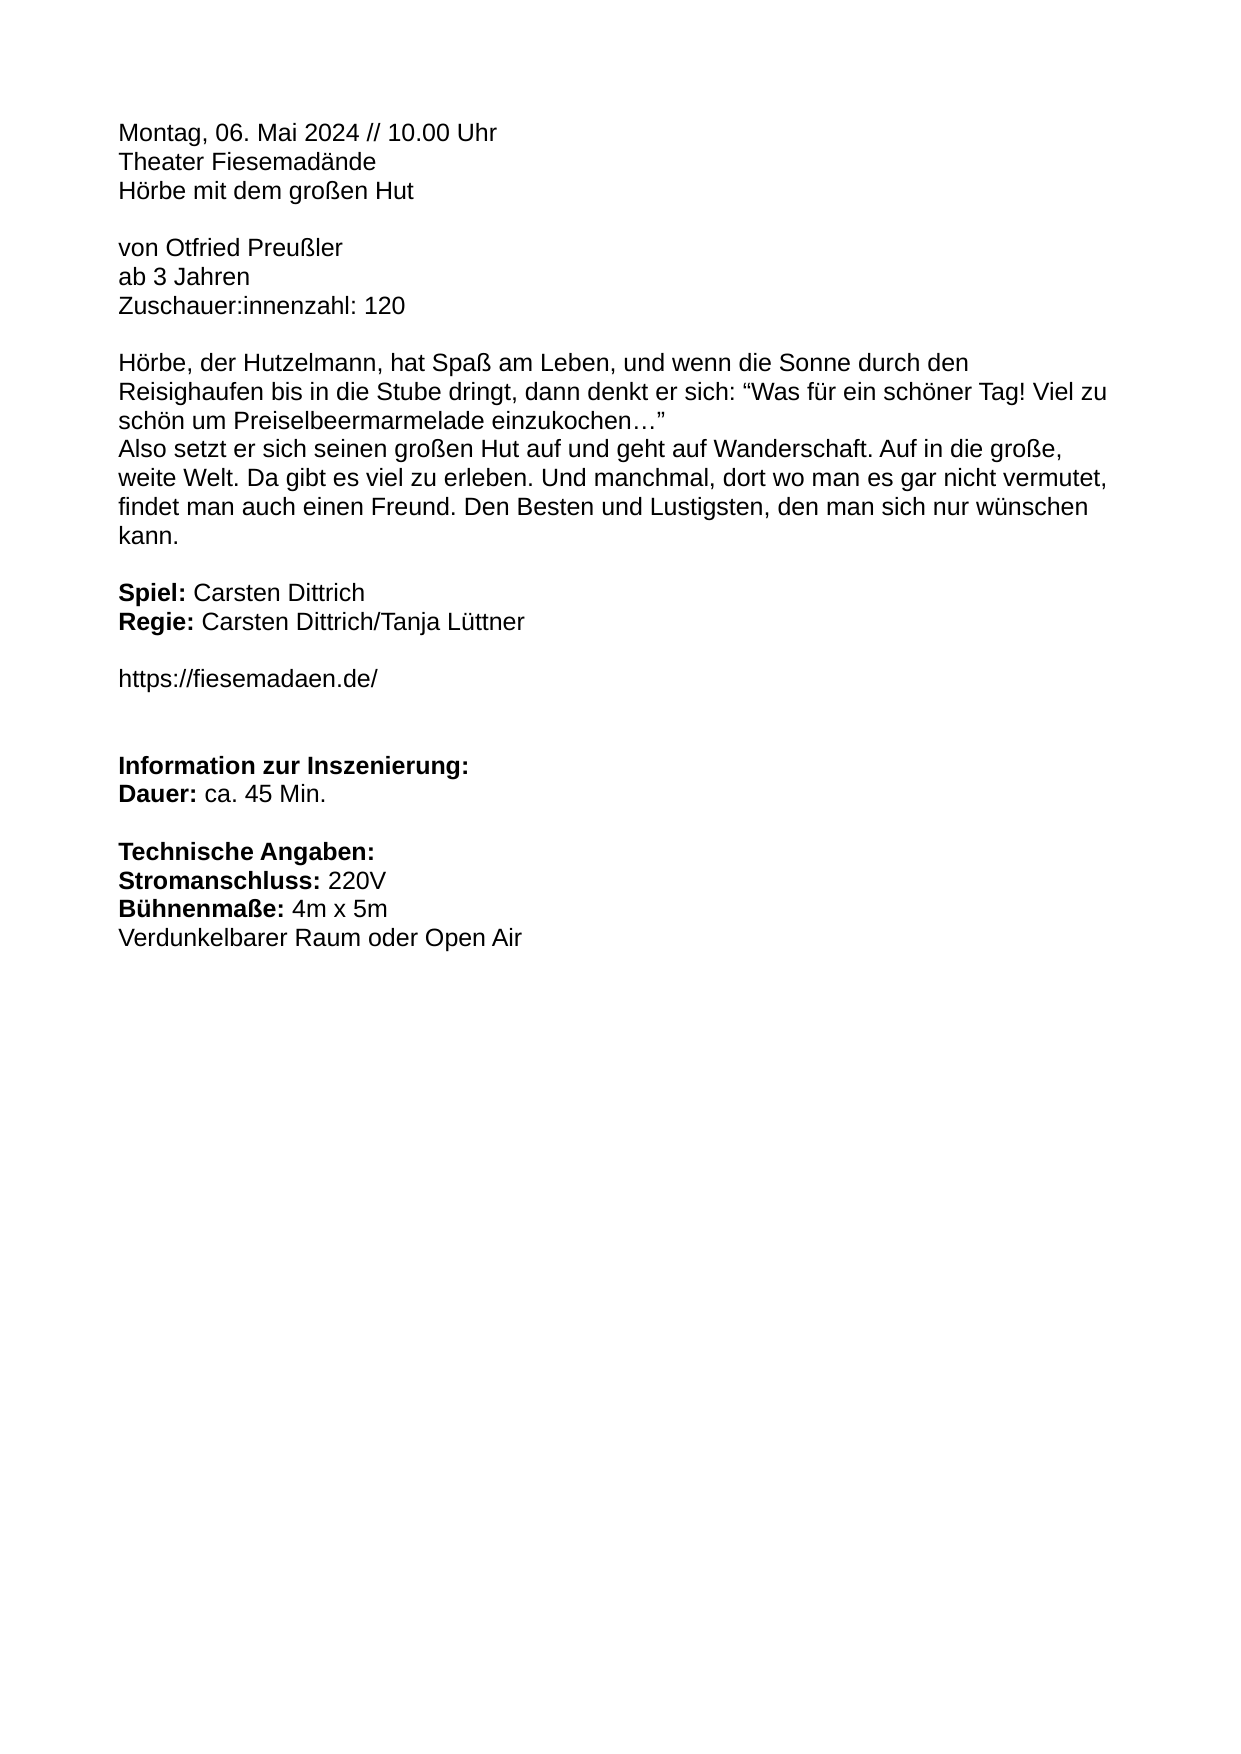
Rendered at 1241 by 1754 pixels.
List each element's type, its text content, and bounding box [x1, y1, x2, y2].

text https://fiesemadaen.de/ [118, 664, 1122, 693]
text Hörbe, der Hutzelmann, hat Spaß am Leben, und wenn die Sonne durch den Reisighaufen bis in die Stube dringt, dann denkt er sich: “Was für ein schöner Tag! Viel zu schön um Preiselbeermarmelade einzukochen…” [118, 319, 1122, 434]
text Spiel: Carsten Dittrich Regie: Carsten Dittrich/Tanja Lüttner [118, 549, 1122, 636]
text Hörbe mit dem großen Hut [118, 176, 1122, 204]
text Montag, 06. Mai 2024 // 10.00 Uhr [118, 118, 1122, 147]
text Zuschauer:innenzahl: 120 [118, 291, 1122, 319]
text Theater Fiesemadände [118, 147, 1122, 176]
text Information zur Inszenierung: Dauer: ca. 45 Min. Technische Angaben: Stromanschluss: 220V Bühnenmaße: 4m x 5m Verdunkelbarer Raum oder Open Air [118, 751, 1122, 952]
text ab 3 Jahren [118, 262, 1122, 291]
text Also setzt er sich seinen großen Hut auf und geht auf Wanderschaft. Auf in die große, weite Welt. Da gibt es viel zu erleben. Und manchmal, dort wo man es gar nicht vermutet, findet man auch einen Freund. Den Besten und Lustigsten, den man sich nur wünschen kann. [118, 434, 1122, 549]
text von Otfried Preußler [118, 233, 1122, 262]
